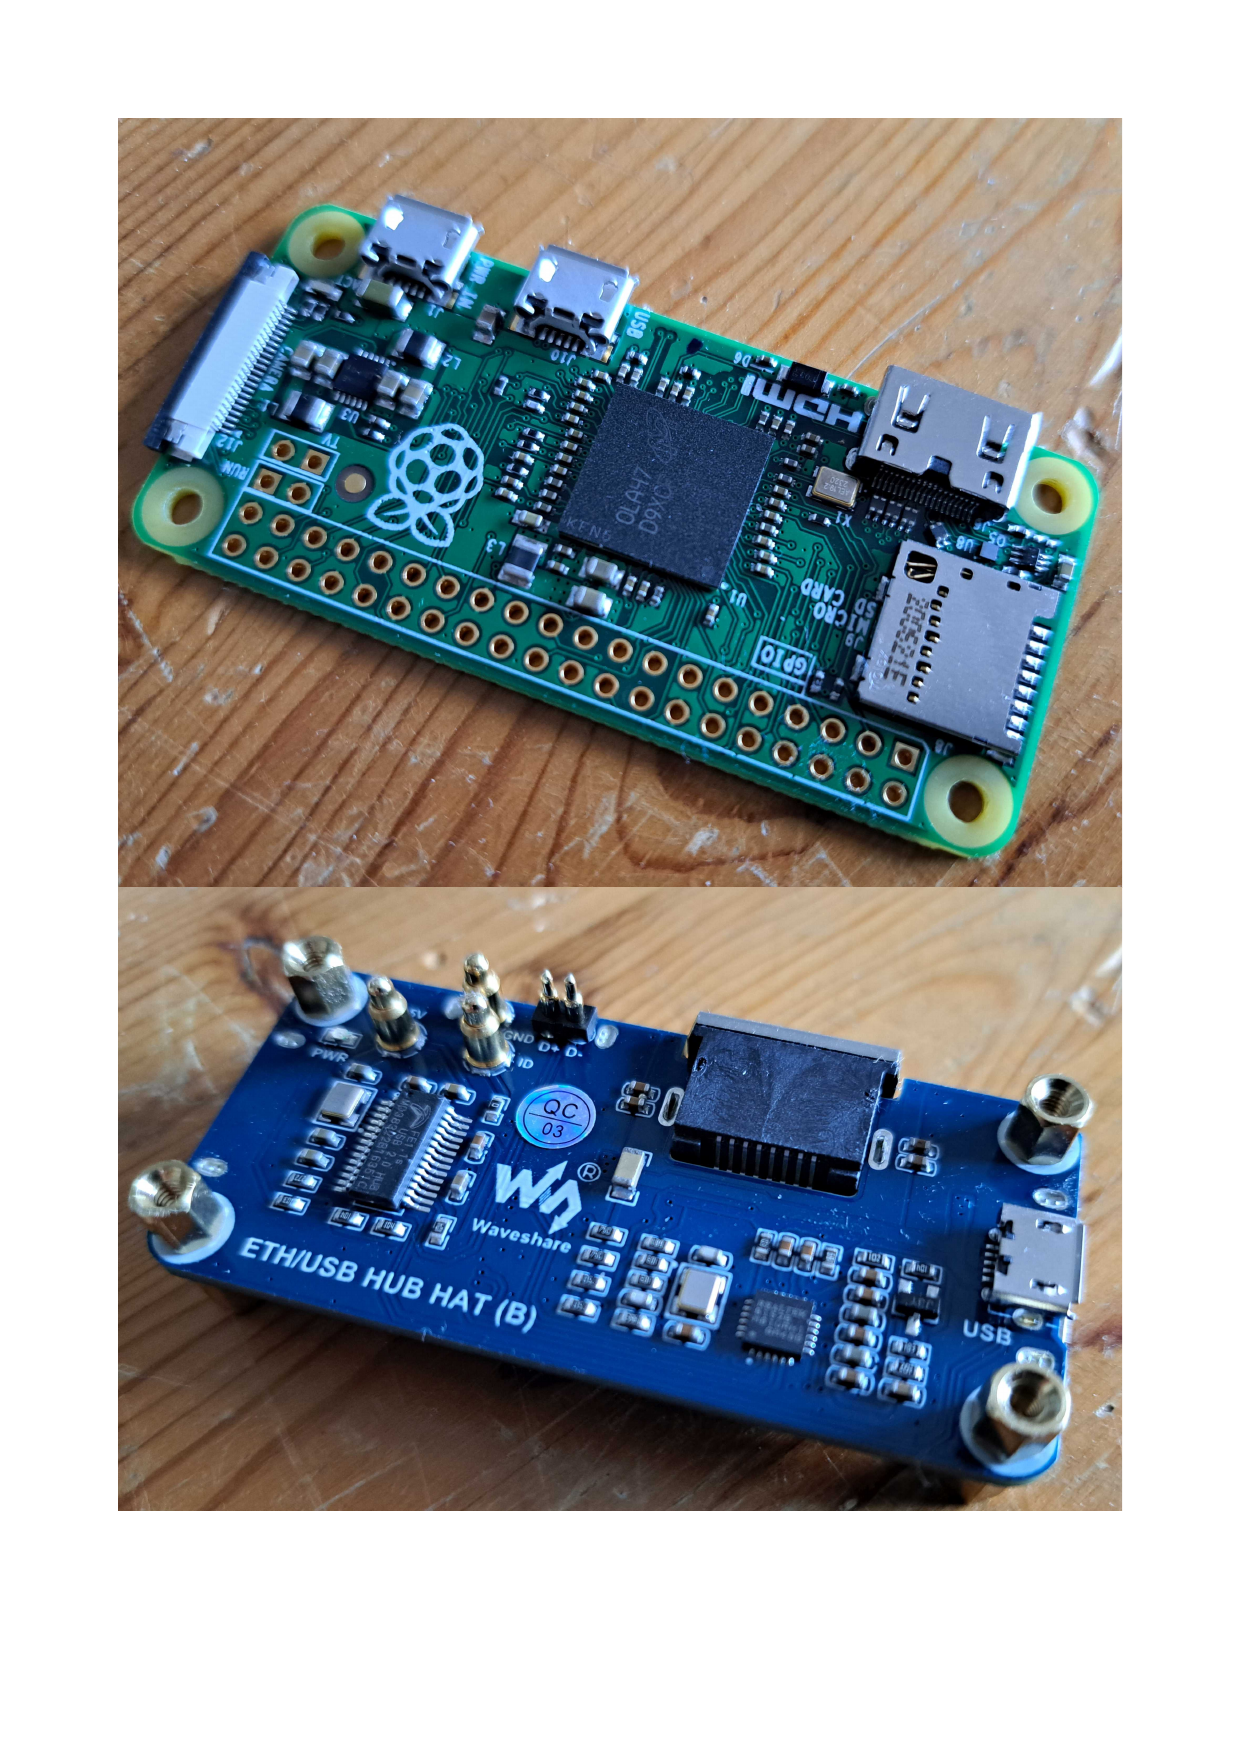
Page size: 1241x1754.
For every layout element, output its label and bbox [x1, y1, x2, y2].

picture [118, 118, 1123, 1511]
